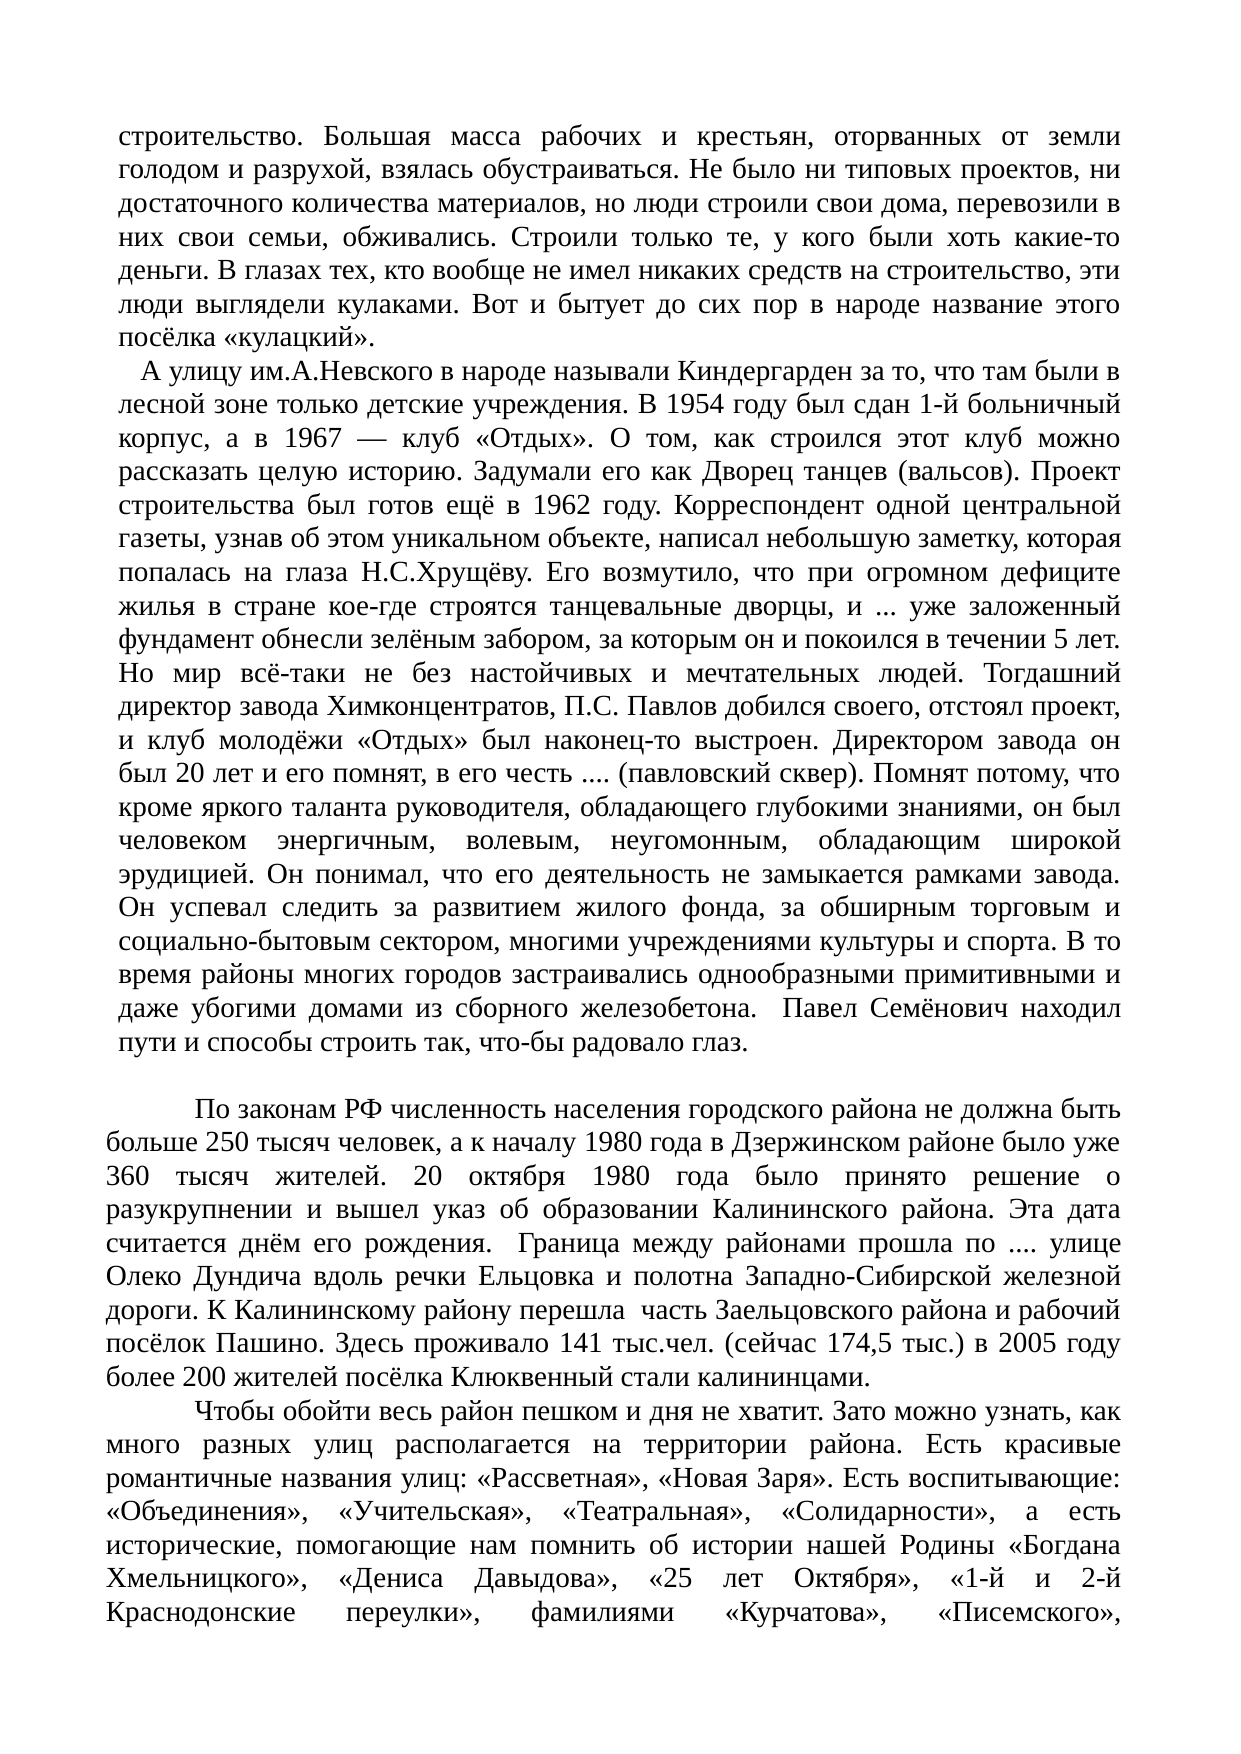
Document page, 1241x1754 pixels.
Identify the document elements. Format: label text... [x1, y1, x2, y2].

text строительство. Большая масса рабочих и крестьян, оторванных от земли голодом и разрухой, взялась обустраиваться. Не было ни типовых проектов, ни достаточного количества материалов, но люди строили свои дома, перевозили в них свои семьи, обживались. Строили только те, у кого были хоть какие-то деньги. В глазах тех, кто вообще не имел никаких средств на строительство, эти люди выглядели кулаками. Вот и бытует до сих пор в народе название этого посёлка «кулацкий». [118, 118, 1122, 353]
text А улицу им.А.Невского в народе называли Киндергарден за то, что там были в лесной зоне только детские учреждения. В 1954 году был сдан 1-й больничный корпус, а в 1967 — клуб «Отдых». О том, как строился этот клуб можно рассказать целую историю. Задумали его как Дворец танцев (вальсов). Проект строительства был готов ещё в 1962 году. Корреспондент одной центральной газеты, узнав об этом уникальном объекте, написал небольшую заметку, которая попалась на глаза Н.С.Хрущёву. Его возмутило, что при огромном дефиците жилья в стране кое-где строятся танцевальные дворцы, и ... уже заложенный фундамент обнесли зелёным забором, за которым он и покоился в течении 5 лет. Но мир всё-таки не без настойчивых и мечтательных людей. Тогдашний директор завода Химконцентратов, П.С. Павлов добился своего, отстоял проект, и клуб молодёжи «Отдых» был наконец-то выстроен. Директором завода он был 20 лет и его помнят, в его честь .... (павловский сквер). Помнят потому, что кроме яркого таланта руководителя, обладающего глубокими знаниями, он был человеком энергичным, волевым, неугомонным, обладающим широкой эрудицией. Он понимал, что его деятельность не замыкается рамками завода. Он успевал следить за развитием жилого фонда, за обширным торговым и социально-бытовым сектором, многими учреждениями культуры и спорта. В то время районы многих городов застраивались однообразными примитивными и даже убогими домами из сборного железобетона. Павел Семёнович находил пути и способы строить так, что-бы радовало глаз. [118, 353, 1122, 1057]
text Чтобы обойти весь район пешком и дня не хватит. Зато можно узнать, как много разных улиц располагается на территории района. Есть красивые романтичные названия улиц: «Рассветная», «Новая Заря». Есть воспитывающие: «Объединения», «Учительская», «Театральная», «Солидарности», а есть исторические, помогающие нам помнить об истории нашей Родины «Богдана Хмельницкого», «Дениса Давыдова», «25 лет Октября», «1-й и 2-й Краснодонские переулки», фамилиями «Курчатова», «Писемского», [106, 1393, 1122, 1627]
text По законам РФ численность населения городского района не должна быть больше 250 тысяч человек, а к началу 1980 года в Дзержинском районе было уже 360 тысяч жителей. 20 октября 1980 года было принято решение о разукрупнении и вышел указ об образовании Калининского района. Эта дата считается днём его рождения. Граница между районами прошла по .... улице Олеко Дундича вдоль речки Ельцовка и полотна Западно-Сибирской железной дороги. К Калининскому району перешла часть Заельцовского района и рабочий посёлок Пашино. Здесь проживало 141 тыс.чел. (сейчас 174,5 тыс.) в 2005 году более 200 жителей посёлка Клюквенный стали калининцами. [106, 1091, 1122, 1393]
